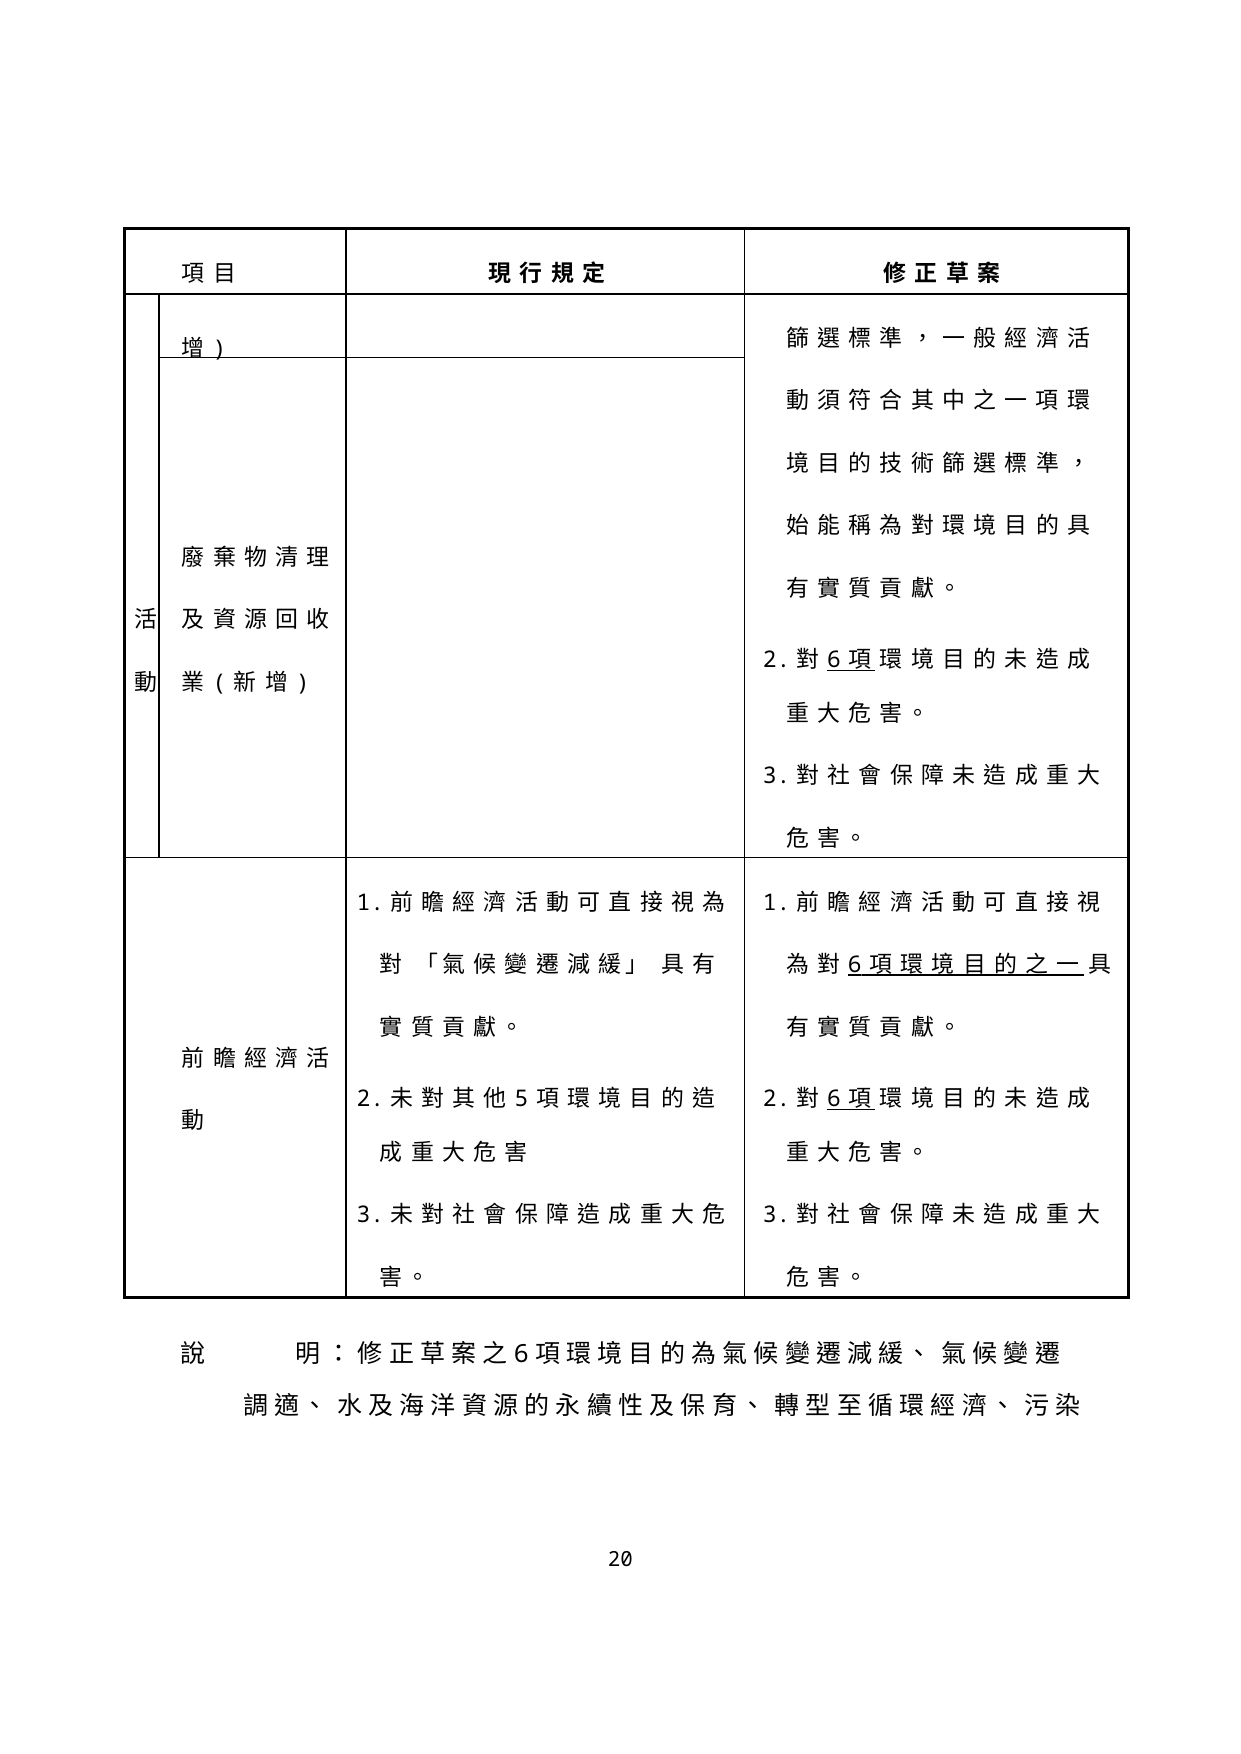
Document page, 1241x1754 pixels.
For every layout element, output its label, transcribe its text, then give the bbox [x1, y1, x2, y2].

table_cell 農林業(新增) [160, 295, 345, 357]
table_cell 篩選標準，一般經濟活動須符合其中之一項環境目的技術篩選標準，始能稱為對環境目的具有實質貢獻。 2.對6項環境目的未造成重大危害。 3.對社會保障未造成重大危害。 [745, 295, 1127, 857]
table_cell [347, 358, 744, 857]
table_header 現行規定 [347, 230, 744, 293]
table_header 修正草案 [745, 230, 1127, 293]
table_cell 1.前瞻經濟活動可直接視為對6項環境目的之一具有實質貢獻。 2.對6項環境目的未造成重大危害。 3.對社會保障未造成重大危害。 [745, 858, 1127, 1296]
text 說 明：修正草案之6項環境目的為氣候變遷減緩、氣候變遷調適、水及海洋資源的永續性及保育、轉型至循環經濟、污染 [118, 1299, 1092, 1424]
table_header 項目 [126, 230, 345, 293]
table_cell 廢棄物清理及資源回收業(新增) [160, 358, 345, 857]
table_cell 活動 [126, 295, 158, 857]
table_cell 前瞻經濟活動 [126, 858, 345, 1296]
table_cell 1.前瞻經濟活動可直接視為對「氣候變遷減緩」具有實質貢獻。 2.未對其他5項環境目的造成重大危害 3.未對社會保障造成重大危害。 [347, 858, 744, 1296]
table_cell [347, 295, 744, 357]
